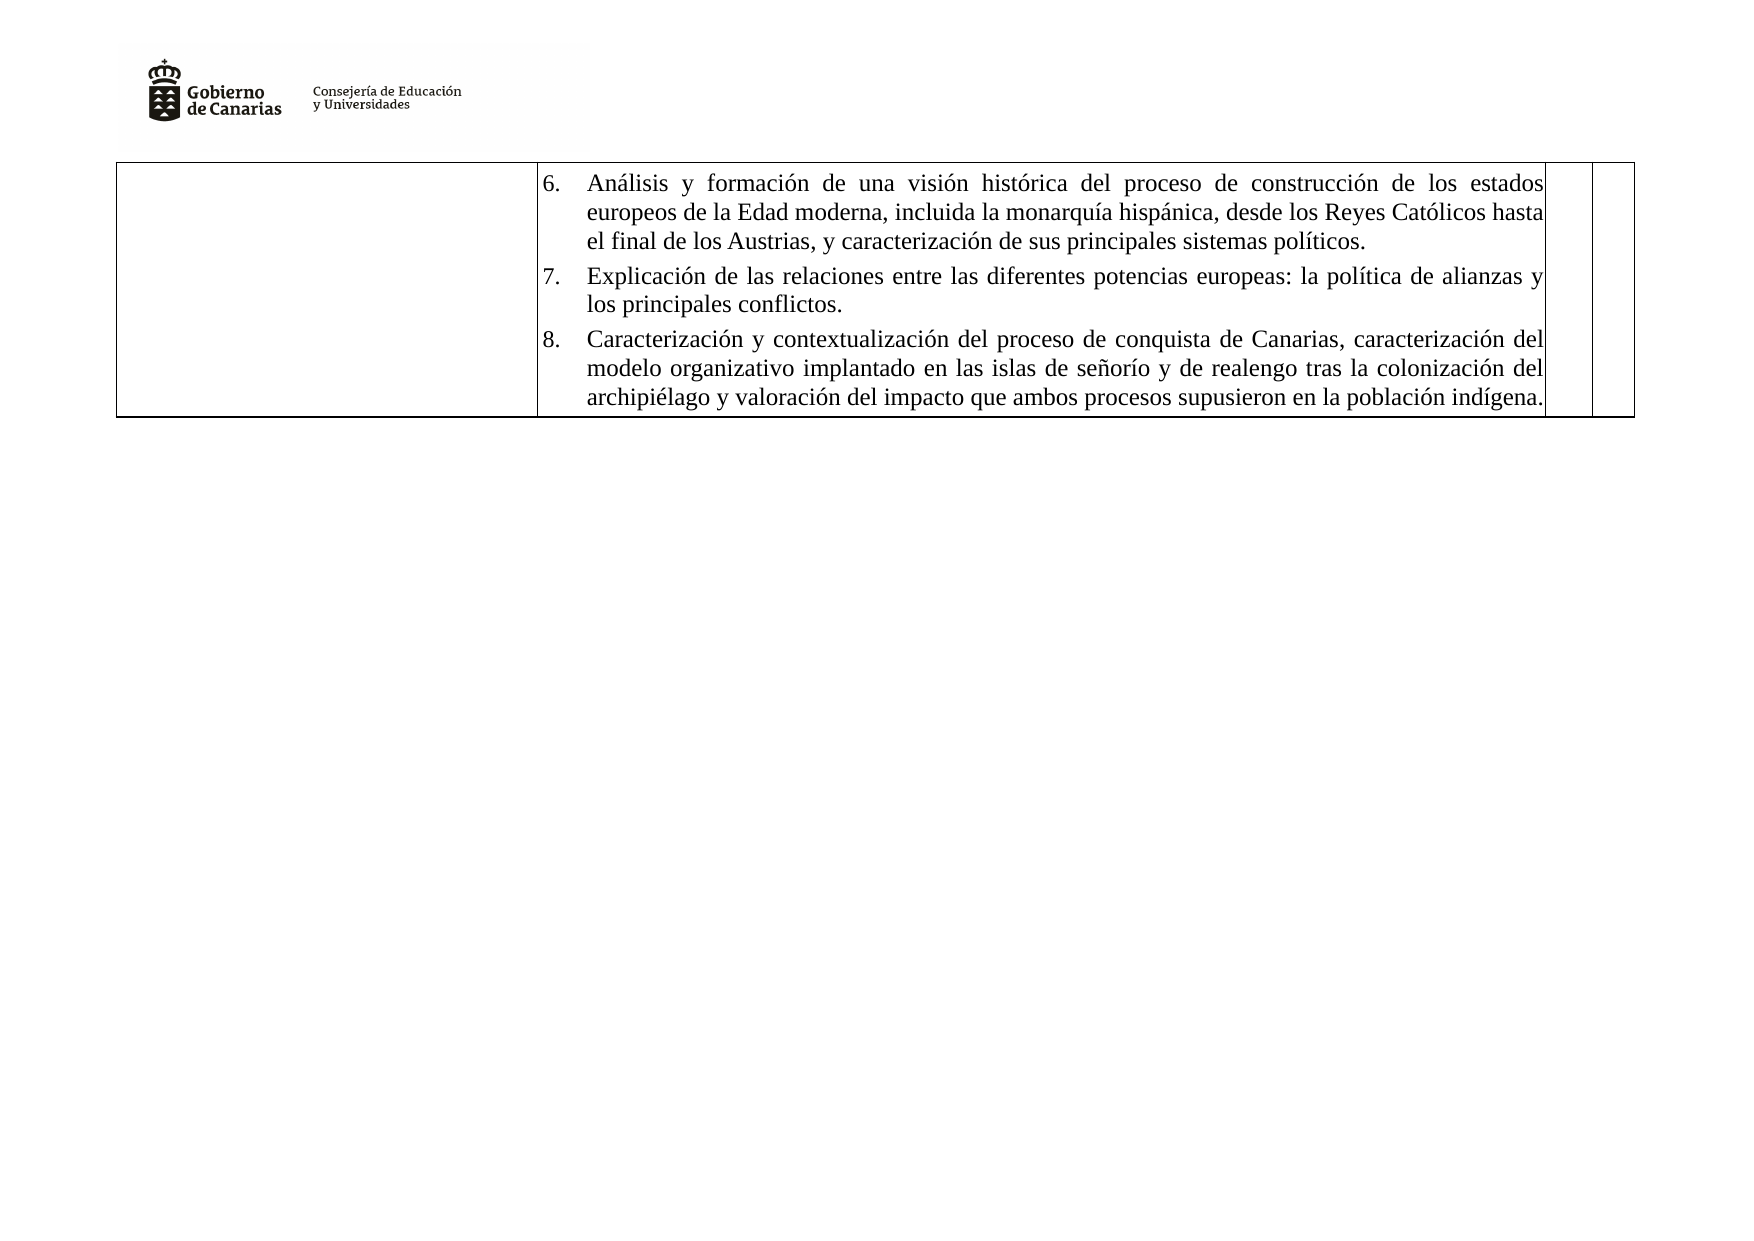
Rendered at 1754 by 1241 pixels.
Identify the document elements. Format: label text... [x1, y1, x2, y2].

table_cell [117, 163, 537, 416]
table_header [1546, 163, 1592, 416]
table_cell Contenidos Geografía e Historia Reconocimiento y explicación de los diversos factores que determinan el paso de la Edad Media a la Edad Moderna. Identificación y reconocimiento de las características del humanismo, y valoración de la importancia de este movimiento intelectual y sus principales aportaciones para explicar los cambios sociales, políticos, económicos y culturales que se producen en este momento histórico y su alcance posterior. Explicación de los procesos de formación de los imperios coloniales de la Edad Moderna. Valoración del papel jugado por la ciencia y los humanistas en los grandes descubrimientos geográficos. Análisis de las consecuencias de los procesos de conquista y colonización para los diferentes territorios involucrados. Análisis y formación de una visión histórica del proceso de construcción de los estados europeos de la Edad moderna, incluida la monarquía hispánica, desde los Reyes Católicos hasta el final de los Austrias, y caracterización de sus principales sistemas políticos. Explicación de las relaciones entre las diferentes potencias europeas: la política de alianzas y los principales conflictos. Caracterización y contextualización del proceso de conquista de Canarias, caracterización del modelo organizativo implantado en las islas de señorío y de realengo tras la colonización del archipiélago y valoración del impacto que ambos procesos supusieron en la población indígena. [538, 163, 1545, 416]
table_header [1593, 163, 1634, 416]
picture [118, 43, 590, 152]
